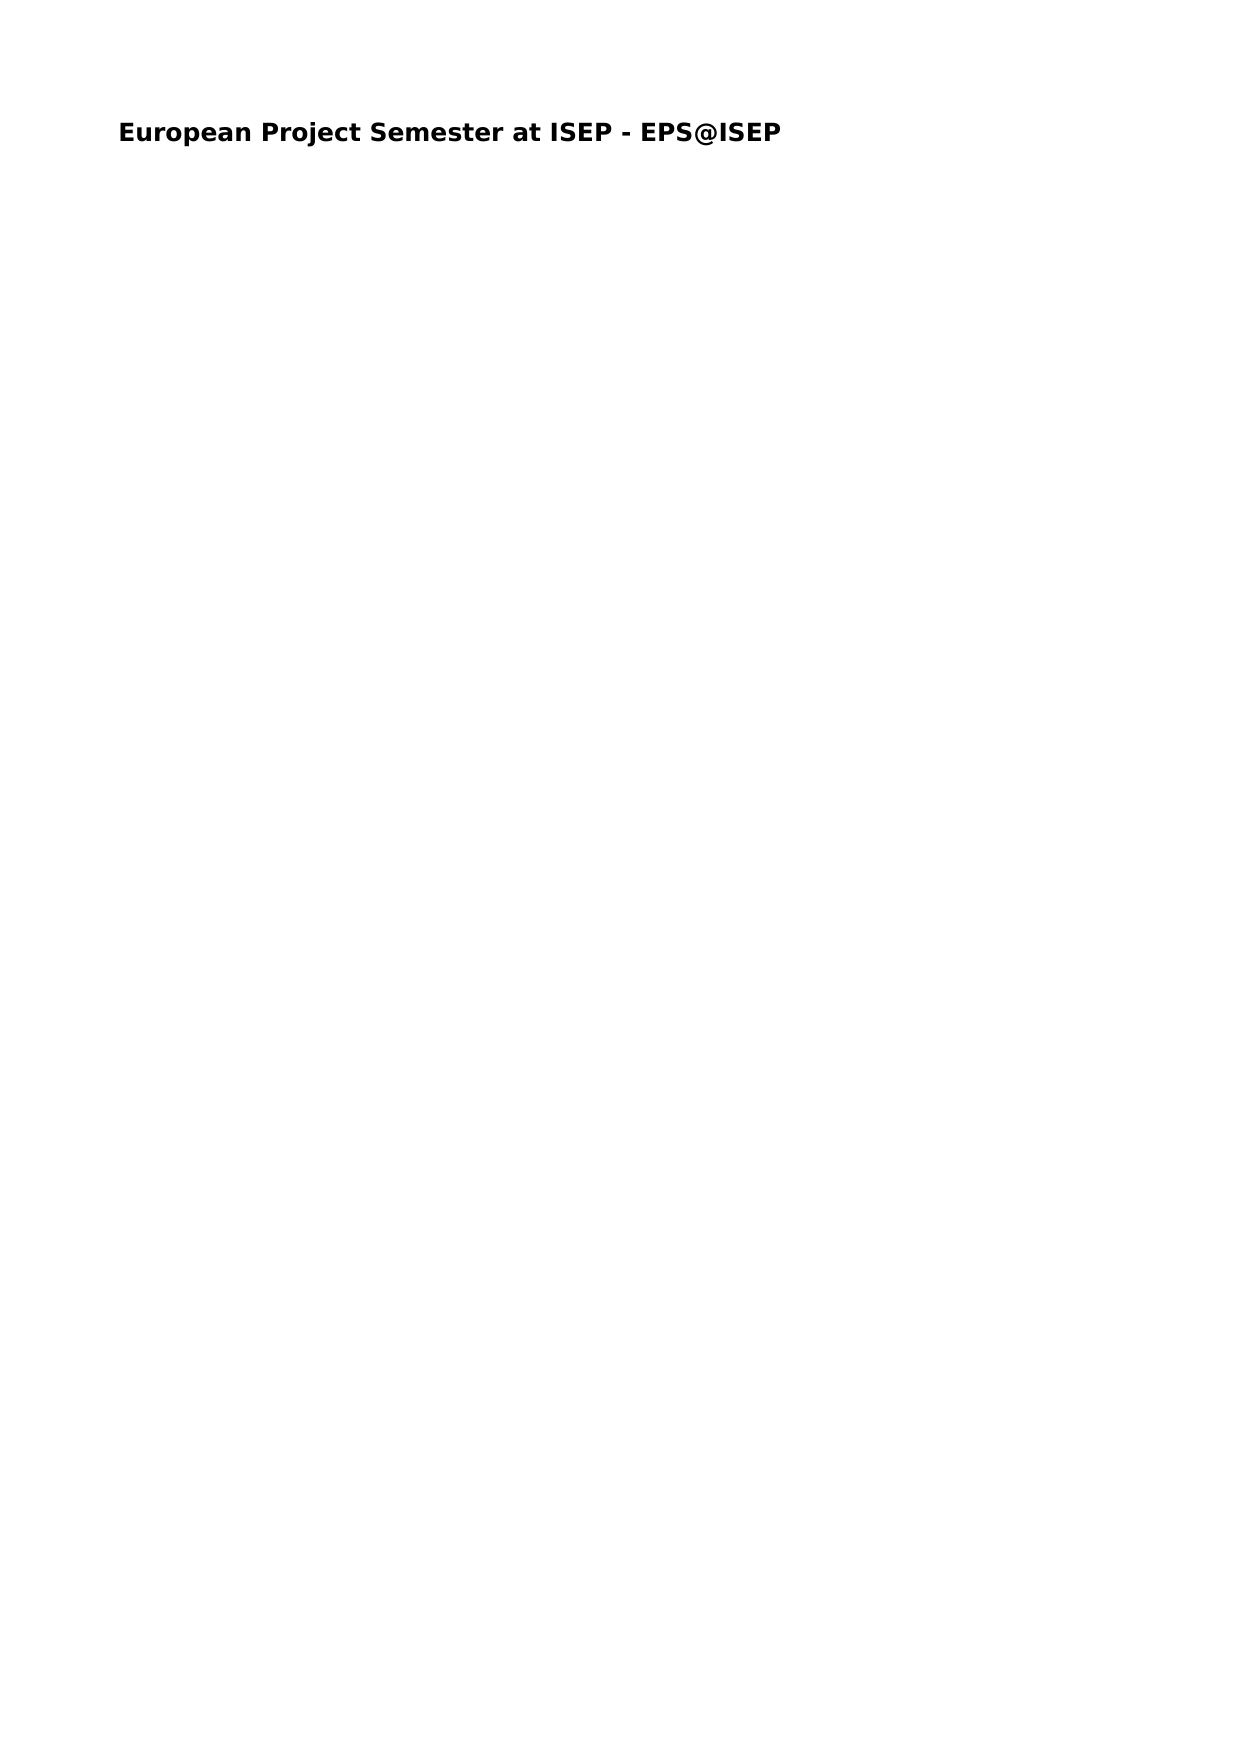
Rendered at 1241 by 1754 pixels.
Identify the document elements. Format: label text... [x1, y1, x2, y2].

text European Project Semester at ISEP - EPS@ISEP [118, 118, 1122, 147]
